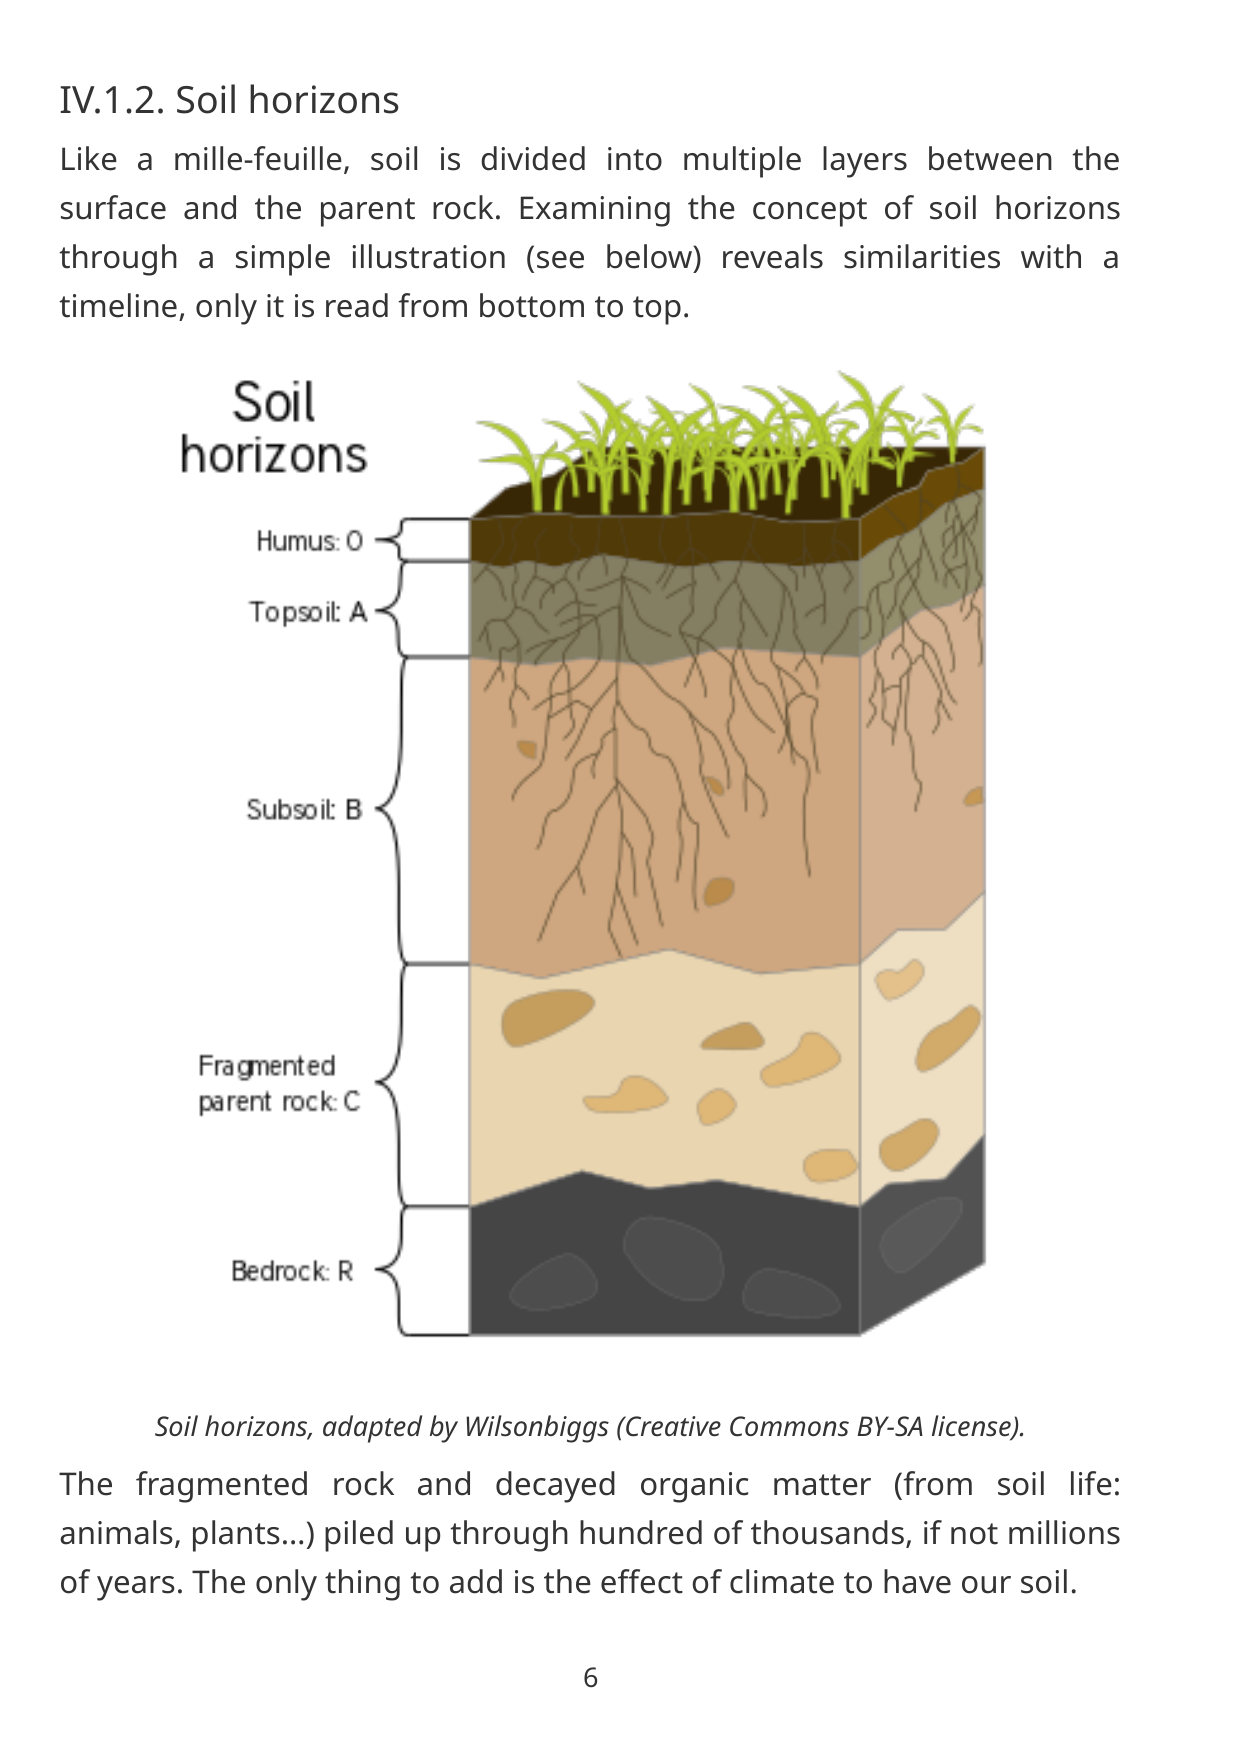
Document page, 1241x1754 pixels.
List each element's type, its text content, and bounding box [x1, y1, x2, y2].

subtitle Soil horizons [59, 74, 1122, 125]
text Like a mille-feuille, soil is divided into multiple layers between the surface and the parent rock. Examining the concept of soil horizons through a simple illustration (see below) reveals similarities with a timeline, only it is read from bottom to top. [59, 137, 1122, 327]
text The fragmented rock and decayed organic matter (from soil life: animals, plants…) piled up through hundred of thousands, if not millions of years. The only thing to add is the effect of climate to have our soil. [59, 1462, 1122, 1602]
picture [135, 341, 1047, 1393]
text Soil horizons, adapted by Wilsonbiggs (Creative Commons BY-SA license). [59, 1408, 1122, 1444]
